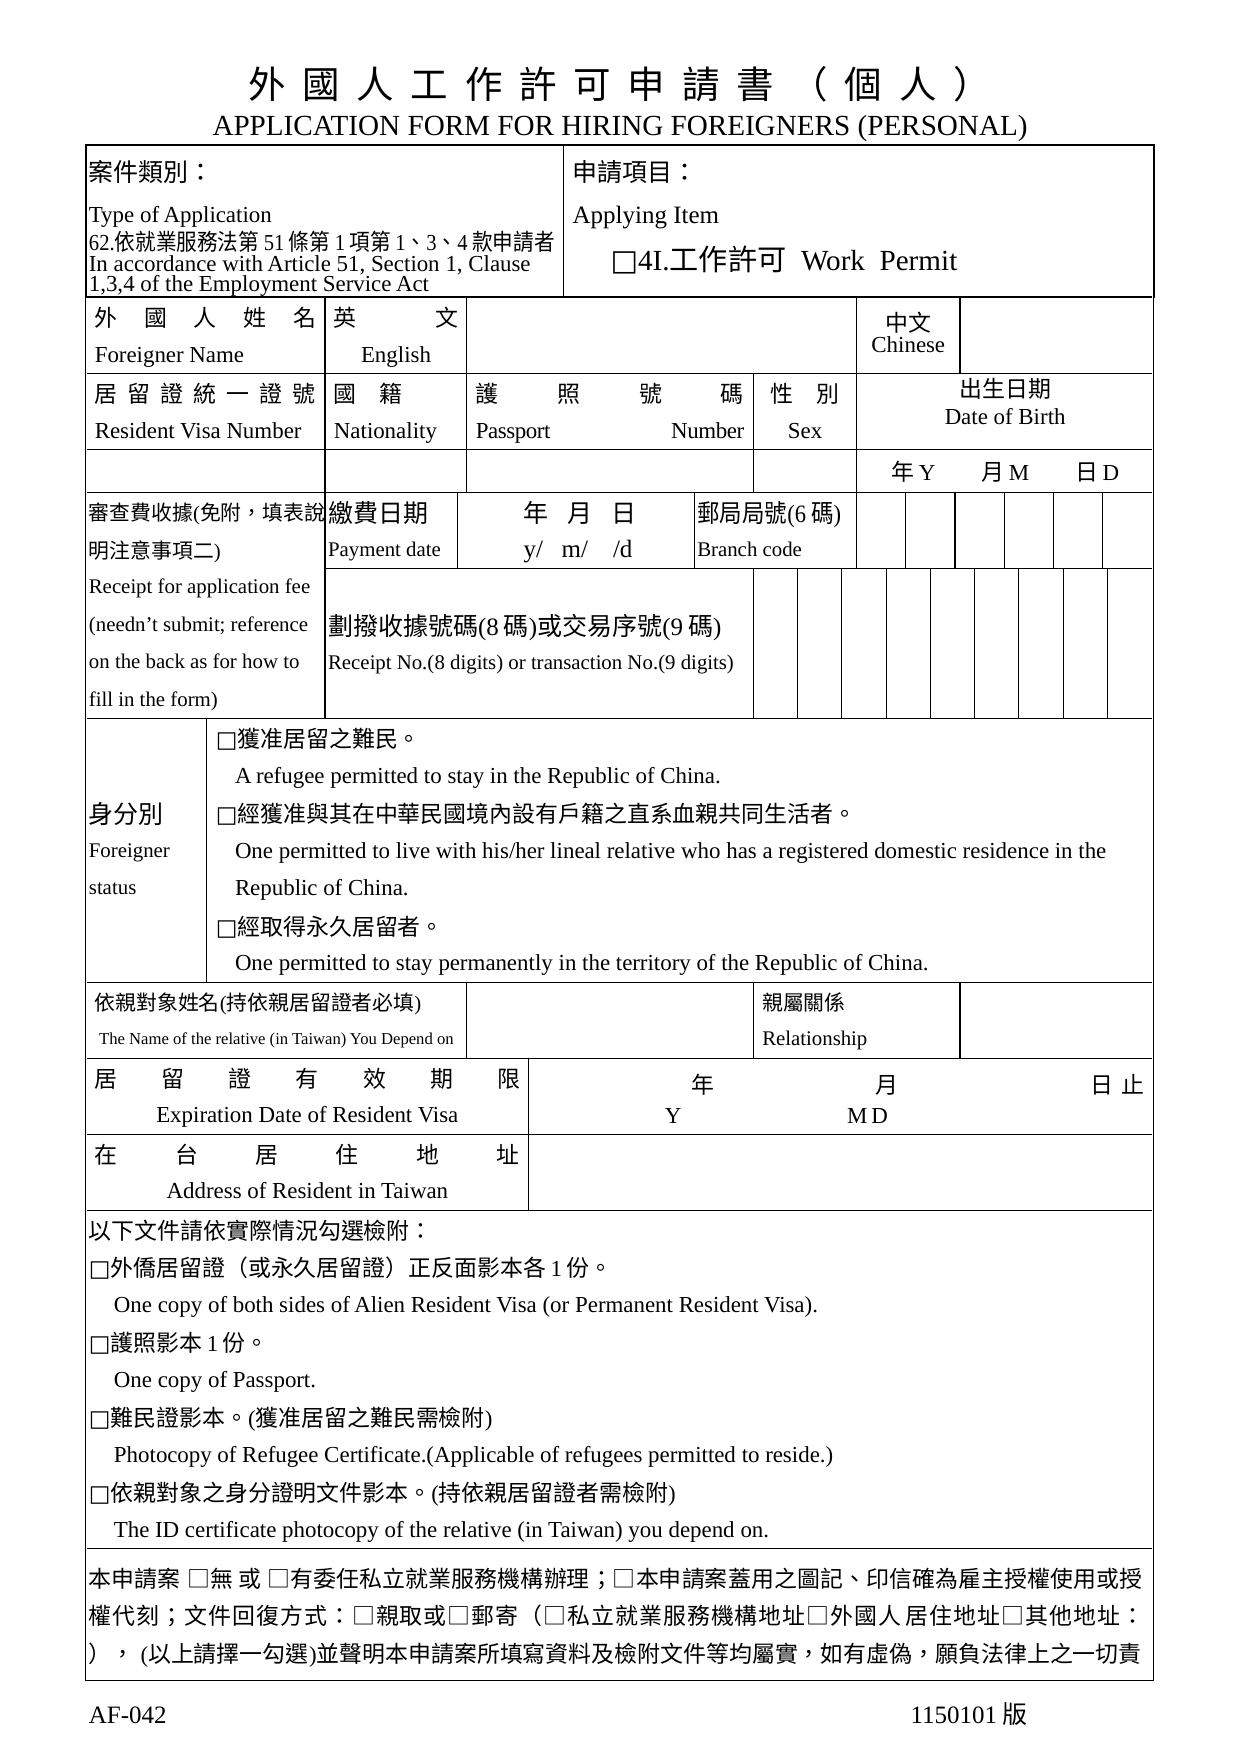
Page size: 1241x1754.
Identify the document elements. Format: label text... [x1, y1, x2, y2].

table_cell [961, 296, 1153, 373]
table_cell 依親對象姓名(持依親居留證者必填) The Name of the relative (in Taiwan) You Depend on [86, 982, 466, 1058]
table_cell 護照號碼 Passport Number [467, 374, 753, 449]
table_cell 以下文件請依實際情況勾選檢附： □外僑居留證（或永久居留證）正反面影本各1份。 One copy of both sides of Alien Resident Visa (or Permanent Resident Visa). □護照影本1份。 One copy of Passport. □難民證影本。(獲准居留之難民需檢附) Photocopy of Refugee Certificate.(Applicable of refugees permitted to reside.) □依親對象之身分證明文件影本。(持依親居留證者需檢附) The ID certificate photocopy of the relative (in Taiwan) you depend on. [86, 1210, 1153, 1548]
table_cell 年Y 月M 日D [857, 449, 1153, 492]
table_cell [467, 450, 753, 492]
table_cell [887, 569, 930, 718]
table_cell 出生日期 Date of Birth [857, 373, 1153, 449]
table_cell 中文 Chinese [857, 298, 959, 373]
table_cell [754, 569, 797, 718]
table_cell [1005, 493, 1053, 568]
table_cell [931, 569, 974, 718]
table_cell 劃撥收據號碼(8碼)或交易序號(9碼) Receipt No.(8 digits) or transaction No.(9 digits) [326, 569, 753, 718]
table_cell [467, 983, 753, 1058]
table_cell [1108, 568, 1153, 718]
table_cell [857, 493, 905, 568]
text APPLICATION FORM FOR HIRING FOREIGNERS (PERSONAL) [89, 106, 1152, 144]
table_cell [1103, 492, 1153, 568]
table_header 申請項目： Applying Item □4I.工作許可 Work Permit [564, 146, 1153, 296]
table_cell [975, 569, 1018, 718]
table_cell [467, 298, 856, 373]
table_cell 外國人姓名 Foreigner Name [86, 298, 324, 373]
table_header 案件類別： Type of Application 62.依就業服務法第51條第1項第1、3、4款申請者 In accordance with Article 51, Section 1, Clause 1,3,4 of the Employment Service Act [87, 146, 563, 296]
table_cell 年 月 日 y/ m/ /d [458, 493, 694, 568]
table_cell [798, 569, 841, 718]
table_cell [754, 450, 856, 492]
table_cell 繳費日期 Payment date [326, 493, 457, 568]
table_cell 英文 English [326, 298, 466, 373]
table_cell 身分別 Foreigner status [86, 718, 206, 982]
table_cell □獲准居留之難民。 A refugee permitted to stay in the Republic of China. □經獲准與其在中華民國境內設有戶籍之直系血親共同生活者。 One permitted to live with his/her lineal relative who has a registered domestic residence in the Republic of China. □經取得永久居留者。 One permitted to stay permanently in the territory of the Republic of China. [207, 718, 1153, 982]
table_cell [1064, 569, 1107, 718]
table_cell 審查費收據(免附，填表說明注意事項二) Receipt for application fee (needn’t submit; reference on the back as for how to fill in the form) [86, 492, 324, 718]
table_cell [906, 493, 954, 568]
table_cell 國 籍Nationality [326, 374, 466, 449]
table_cell 在台居住地址 Address of Resident in Taiwan [86, 1134, 528, 1210]
table_cell 性 別 Sex [754, 374, 856, 449]
table_cell 居留證有效期限 Expiration Date of Resident Visa [86, 1058, 528, 1134]
table_cell [326, 450, 466, 492]
table_cell [529, 1134, 1153, 1210]
table_cell [1054, 493, 1102, 568]
table_cell [956, 493, 1004, 568]
table_cell [86, 449, 324, 492]
table_cell [1019, 569, 1063, 718]
table_cell 郵局局號(6碼) Branch code [695, 493, 856, 568]
table_cell 親屬關係 Relationship [754, 983, 959, 1058]
table_cell 居留證統一證號 Resident Visa Number [86, 373, 324, 449]
table_cell [842, 569, 886, 718]
table_cell 本申請案 □無 或 □有委任私立就業服務機構辦理；□本申請案蓋用之圖記、印信確為雇主授權使用或授權代刻；文件回復方式：□親取或□郵寄（□私立就業服務機構地址□外國人居住地址□其他地址： ）， (以上請擇一勾選)並聲明本申請案所填寫資料及檢附文件等均屬實，如有虛偽，願負法律上之一切責 [86, 1548, 1153, 1680]
table_cell [961, 982, 1153, 1058]
table_cell 年 月 日止 Y M D [529, 1058, 1153, 1134]
text 外國人工作許可申請書（個人） [248, 69, 992, 106]
